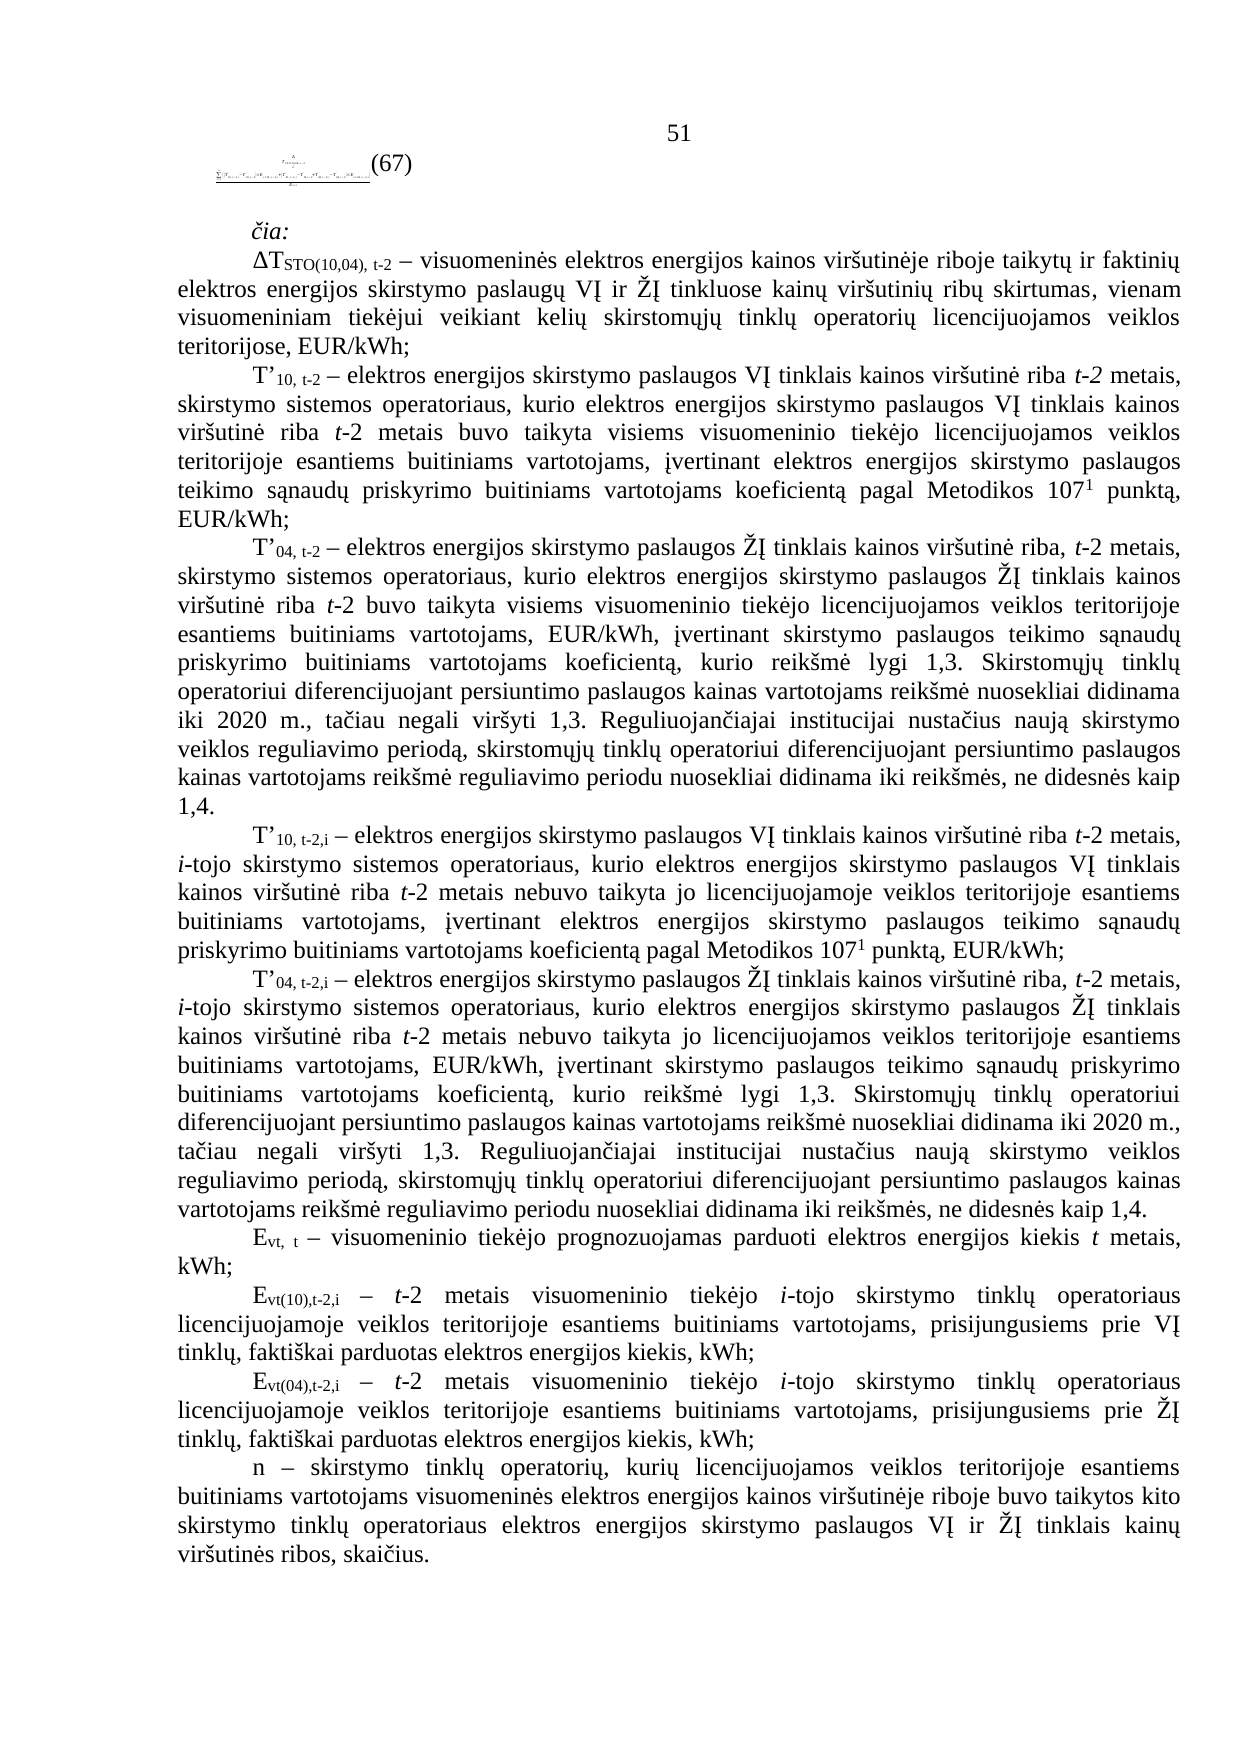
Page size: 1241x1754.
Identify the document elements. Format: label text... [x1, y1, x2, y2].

text T’10, t-2,i – elektros energijos skirstymo paslaugos VĮ tinklais kainos viršutinė riba t-2 metais, i-tojo skirstymo sistemos operatoriaus, kurio elektros energijos skirstymo paslaugos VĮ tinklais kainos viršutinė riba t-2 metais nebuvo taikyta jo licencijuojamoje veiklos teritorijoje esantiems buitiniams vartotojams, įvertinant elektros energijos skirstymo paslaugos teikimo sąnaudų priskyrimo buitiniams vartotojams koeficientą pagal Metodikos 1071 punktą, EUR/kWh; [177, 820, 1181, 964]
text T’04, t-2,i – elektros energijos skirstymo paslaugos ŽĮ tinklais kainos viršutinė riba, t-2 metais, i-tojo skirstymo sistemos operatoriaus, kurio elektros energijos skirstymo paslaugos ŽĮ tinklais kainos viršutinė riba t-2 metais nebuvo taikyta jo licencijuojamos veiklos teritorijoje esantiems buitiniams vartotojams, EUR/kWh, įvertinant skirstymo paslaugos teikimo sąnaudų priskyrimo buitiniams vartotojams koeficientą, kurio reikšmė lygi 1,3. Skirstomųjų tinklų operatoriui diferencijuojant persiuntimo paslaugos kainas vartotojams reikšmė nuosekliai didinama iki 2020 m., tačiau negali viršyti 1,3. Reguliuojančiajai institucijai nustačius naują skirstymo veiklos reguliavimo periodą, skirstomųjų tinklų operatoriui diferencijuojant persiuntimo paslaugos kainas vartotojams reikšmė reguliavimo periodu nuosekliai didinama iki reikšmės, ne didesnės kaip 1,4. [177, 964, 1181, 1222]
text T’04, t-2 – elektros energijos skirstymo paslaugos ŽĮ tinklais kainos viršutinė riba, t-2 metais, skirstymo sistemos operatoriaus, kurio elektros energijos skirstymo paslaugos ŽĮ tinklais kainos viršutinė riba t-2 buvo taikyta visiems visuomeninio tiekėjo licencijuojamos veiklos teritorijoje esantiems buitiniams vartotojams, EUR/kWh, įvertinant skirstymo paslaugos teikimo sąnaudų priskyrimo buitiniams vartotojams koeficientą, kurio reikšmė lygi 1,3. Skirstomųjų tinklų operatoriui diferencijuojant persiuntimo paslaugos kainas vartotojams reikšmė nuosekliai didinama iki 2020 m., tačiau negali viršyti 1,3. Reguliuojančiajai institucijai nustačius naują skirstymo veiklos reguliavimo periodą, skirstomųjų tinklų operatoriui diferencijuojant persiuntimo paslaugos kainas vartotojams reikšmė reguliavimo periodu nuosekliai didinama iki reikšmės, ne didesnės kaip 1,4. [177, 532, 1181, 820]
text Evt, t – visuomeninio tiekėjo prognozuojamas parduoti elektros energijos kiekis t metais, kWh; [177, 1222, 1181, 1280]
text čia: [177, 216, 1181, 245]
text Evt(04),t-2,i – t-2 metais visuomeninio tiekėjo i-tojo skirstymo tinklų operatoriaus licencijuojamoje veiklos teritorijoje esantiems buitiniams vartotojams, prisijungusiems prie ŽĮ tinklų, faktiškai parduotas elektros energijos kiekis, kWh; [177, 1366, 1181, 1452]
text (67) [177, 148, 1181, 187]
text ΔTSTO(10,04), t-2 – visuomeninės elektros energijos kainos viršutinėje riboje taikytų ir faktinių elektros energijos skirstymo paslaugų VĮ ir ŽĮ tinkluose kainų viršutinių ribų skirtumas, vienam visuomeniniam tiekėjui veikiant kelių skirstomųjų tinklų operatorių licencijuojamos veiklos teritorijose, EUR/kWh; [177, 245, 1181, 360]
text T’10, t-2 – elektros energijos skirstymo paslaugos VĮ tinklais kainos viršutinė riba t-2 metais, skirstymo sistemos operatoriaus, kurio elektros energijos skirstymo paslaugos VĮ tinklais kainos viršutinė riba t-2 metais buvo taikyta visiems visuomeninio tiekėjo licencijuojamos veiklos teritorijoje esantiems buitiniams vartotojams, įvertinant elektros energijos skirstymo paslaugos teikimo sąnaudų priskyrimo buitiniams vartotojams koeficientą pagal Metodikos 1071 punktą, EUR/kWh; [177, 360, 1181, 532]
text Evt(10),t-2,i – t-2 metais visuomeninio tiekėjo i-tojo skirstymo tinklų operatoriaus licencijuojamoje veiklos teritorijoje esantiems buitiniams vartotojams, prisijungusiems prie VĮ tinklų, faktiškai parduotas elektros energijos kiekis, kWh; [177, 1280, 1181, 1366]
text n – skirstymo tinklų operatorių, kurių licencijuojamos veiklos teritorijoje esantiems buitiniams vartotojams visuomeninės elektros energijos kainos viršutinėje riboje buvo taikytos kito skirstymo tinklų operatoriaus elektros energijos skirstymo paslaugos VĮ ir ŽĮ tinklais kainų viršutinės ribos, skaičius. [177, 1452, 1181, 1567]
